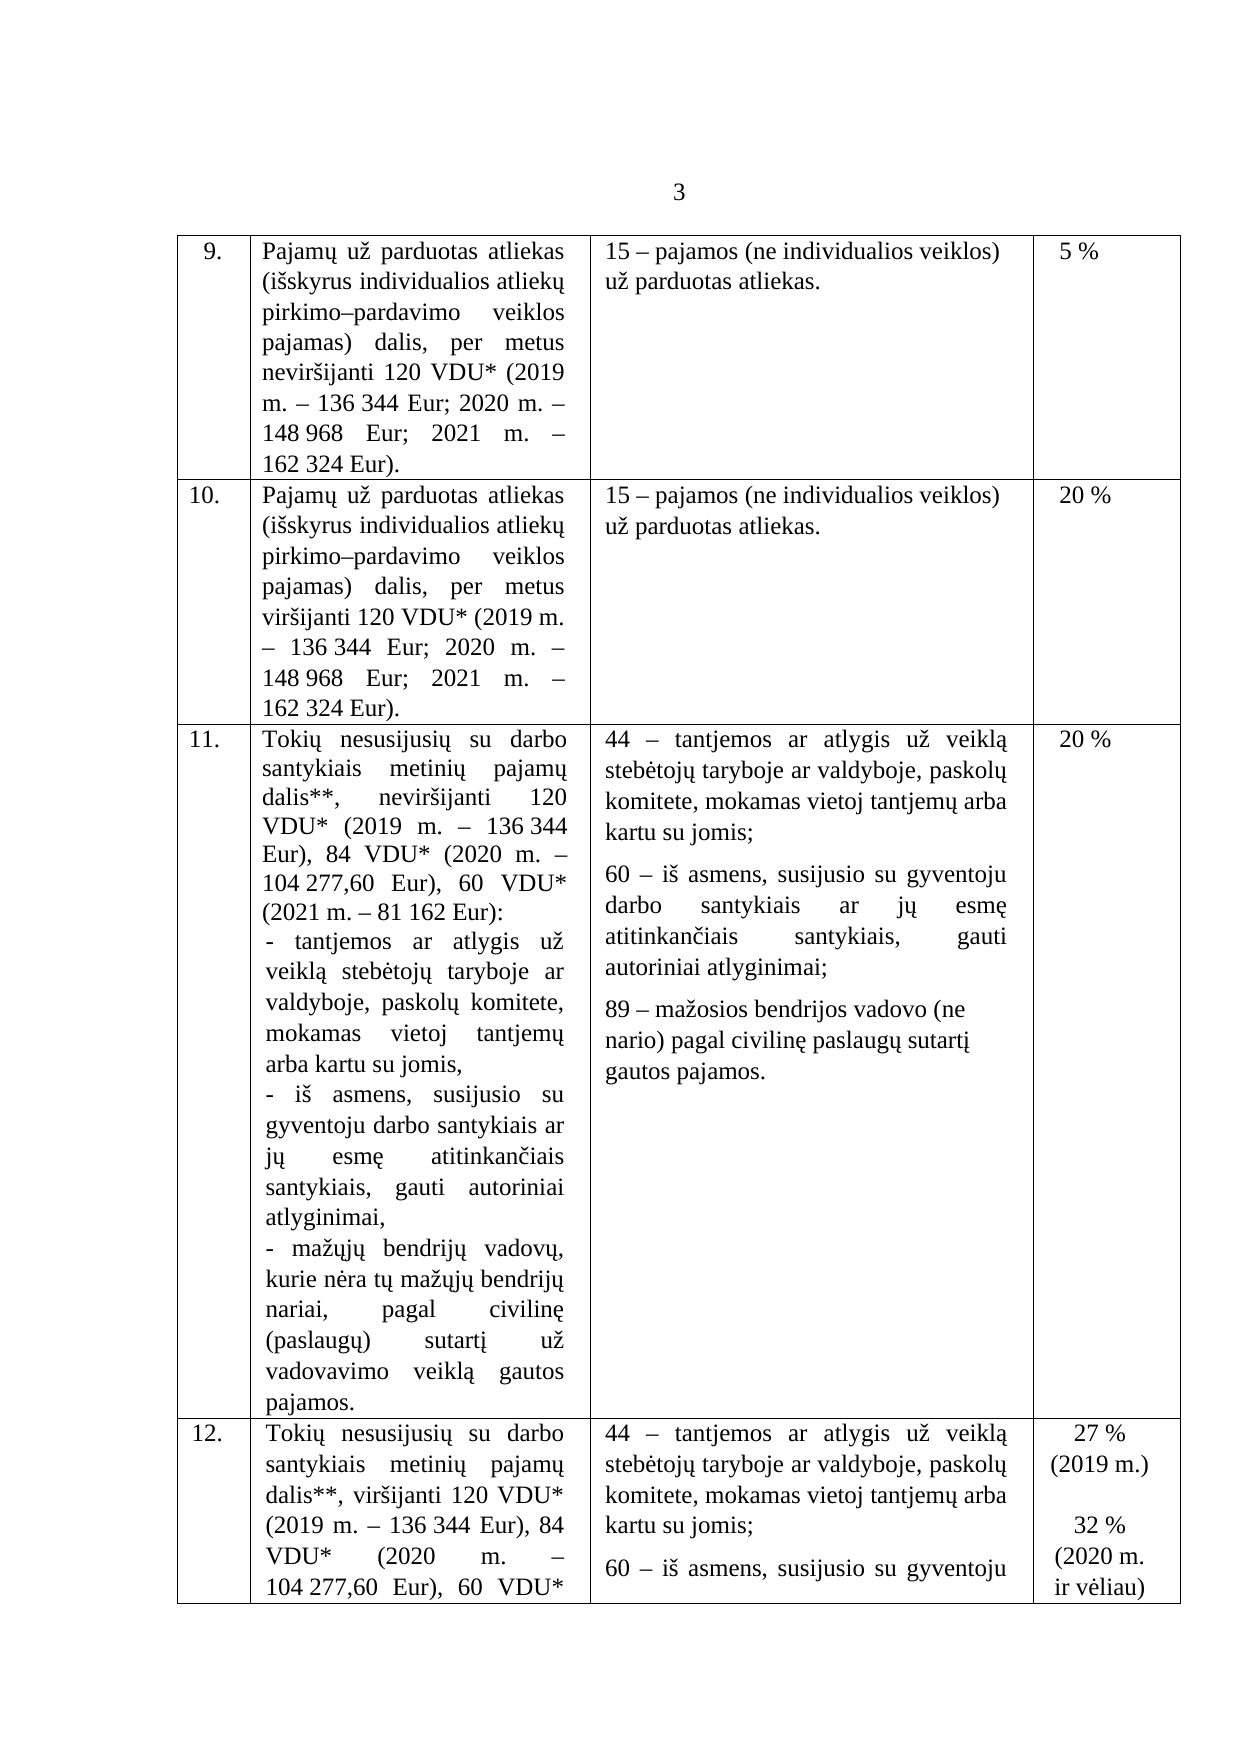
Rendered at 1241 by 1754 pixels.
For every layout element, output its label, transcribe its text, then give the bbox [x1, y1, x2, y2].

table_cell 11. [178, 725, 250, 1417]
table_cell Pajamų už parduotas atliekas (išskyrus individualios atliekų pirkimo–pardavimo veiklos pajamas) dalis, per metus neviršijanti 120 VDU* (2019 m. – 136 344 Eur; 2020 m. – 148 968 Eur; 2021 m. – 162 324 Eur). [251, 236, 590, 479]
table_cell 5 % [1034, 236, 1180, 479]
table_cell Tokių nesusijusių su darbo santykiais metinių pajamų dalis**, neviršijanti 120 VDU* (2019 m. – 136 344 Eur), 84 VDU* (2020 m. – 104 277,60 Eur), 60 VDU* (2021 m. – 81 162 Eur): - tantjemos ar atlygis už veiklą stebėtojų taryboje ar valdyboje, paskolų komitete, mokamas vietoj tantjemų arba kartu su jomis, - iš asmens, susijusio su gyventoju darbo santykiais ar jų esmę atitinkančiais santykiais, gauti autoriniai atlyginimai, - mažųjų bendrijų vadovų, kurie nėra tų mažųjų bendrijų nariai, pagal civilinę (paslaugų) sutartį už vadovavimo veiklą gautos pajamos. [251, 725, 590, 1417]
table_cell 9. [178, 236, 250, 479]
table_cell 20 % [1034, 480, 1180, 723]
table_cell Pajamų už parduotas atliekas (išskyrus individualios atliekų pirkimo–pardavimo veiklos pajamas) dalis, per metus viršijanti 120 VDU* (2019 m. – 136 344 Eur; 2020 m. – 148 968 Eur; 2021 m. – 162 324 Eur). [251, 480, 590, 723]
table_cell 27 % (2019 m.) 32 % (2020 m. ir vėliau) [1034, 1419, 1180, 1603]
table_cell 20 % [1034, 725, 1180, 1417]
table_cell 15 – pajamos (ne individualios veiklos) už parduotas atliekas. [591, 236, 1033, 479]
table_cell 15 – pajamos (ne individualios veiklos) už parduotas atliekas. [591, 480, 1033, 723]
table_cell Tokių nesusijusių su darbo santykiais metinių pajamų dalis**, viršijanti 120 VDU* (2019 m. – 136 344 Eur), 84 VDU* (2020 m. – 104 277,60 Eur), 60 VDU* [251, 1419, 590, 1603]
table_cell 44 – tantjemos ar atlygis už veiklą stebėtojų taryboje ar valdyboje, paskolų komitete, mokamas vietoj tantjemų arba kartu su jomis; 60 – iš asmens, susijusio su gyventoju darbo santykiais ar jų esmę atitinkančiais santykiais, gauti autoriniai atlyginimai; 89 – mažosios bendrijos vadovo (ne nario) pagal civilinę paslaugų sutartį gautos pajamos. [591, 725, 1033, 1417]
table_cell 12. [178, 1419, 250, 1603]
table_cell 10. [178, 480, 250, 723]
table_cell 44 – tantjemos ar atlygis už veiklą stebėtojų taryboje ar valdyboje, paskolų komitete, mokamas vietoj tantjemų arba kartu su jomis; 60 – iš asmens, susijusio su gyventoju [591, 1419, 1033, 1603]
